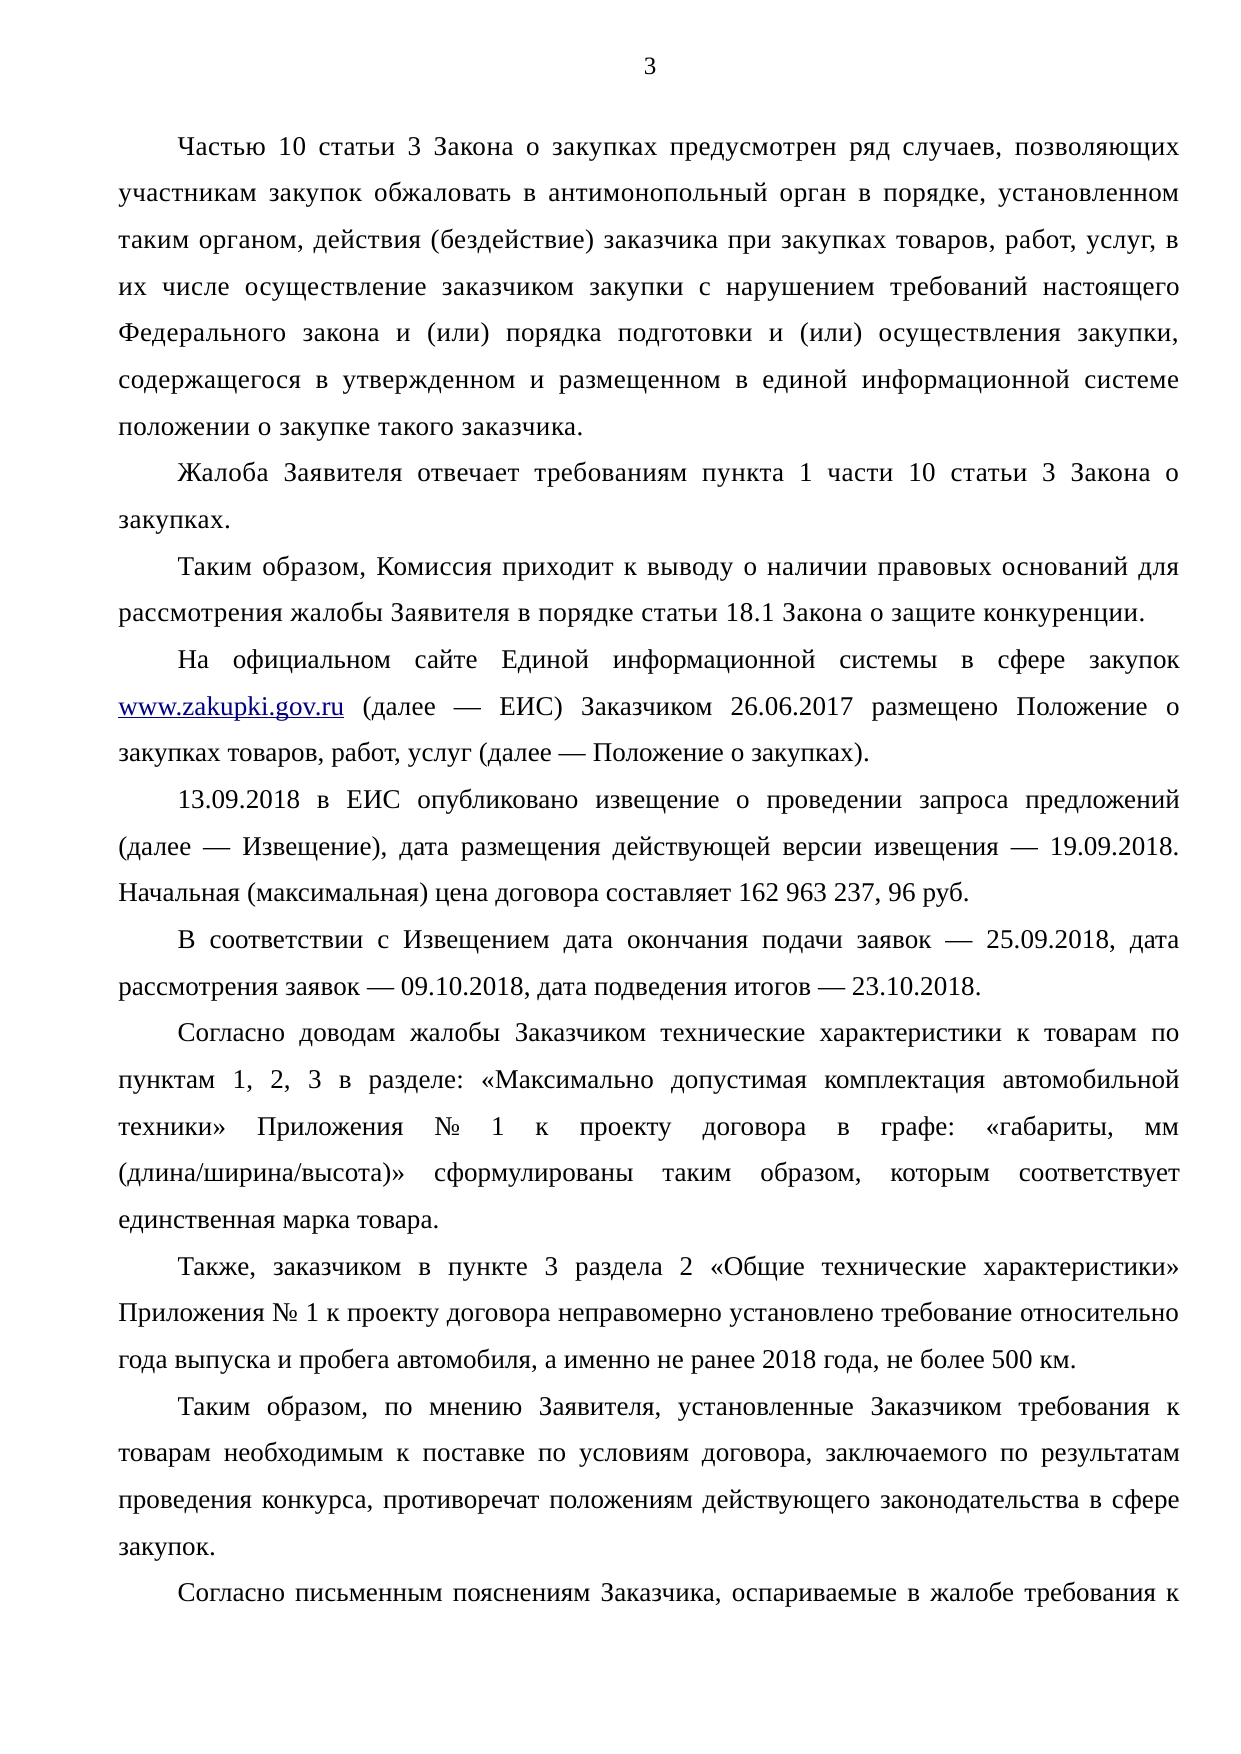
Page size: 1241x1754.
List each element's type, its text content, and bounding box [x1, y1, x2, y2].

text Таким образом, по мнению Заявителя, установленные Заказчиком требования к товарам необходимым к поставке по условиям договора, заключаемого по результатам проведения конкурса, противоречат положениям действующего законодательства в сфере закупок. [118, 1390, 1181, 1561]
text Согласно доводам жалобы Заказчиком технические характеристики к товарам по пунктам 1, 2, 3 в разделе: «Максимально допустимая комплектация автомобильной техники» Приложения № 1 к проекту договора в графе: «габариты, мм (длина/ширина/высота)» сформулированы таким образом, которым соответствует единственная марка товара. [118, 1017, 1181, 1234]
text На официальном сайте Единой информационной системы в сфере закупок www.zakupki.gov.ru (далее — ЕИС) Заказчиком 26.06.2017 размещено Положение о закупках товаров, работ, услуг (далее — Положение о закупках). [118, 643, 1181, 768]
text Согласно письменным пояснениям Заказчика, оспариваемые в жалобе требования к [118, 1577, 1181, 1608]
text Также, заказчиком в пункте 3 раздела 2 «Общие технические характеристики» Приложения № 1 к проекту договора неправомерно установлено требование относительно года выпуска и пробега автомобиля, а именно не ранее 2018 года, не более 500 км. [118, 1250, 1181, 1374]
text Жалоба Заявителя отвечает требованиям пункта 1 части 10 статьи 3 Закона о закупках. [118, 457, 1181, 534]
text 13.09.2018 в ЕИС опубликовано извещение о проведении запроса предложений (далее — Извещение), дата размещения действующей версии извещения — 19.09.2018. Начальная (максимальная) цена договора составляет 162 963 237, 96 руб. [118, 783, 1181, 908]
text Частью 10 статьи 3 Закона о закупках предусмотрен ряд случаев, позволяющих участникам закупок обжаловать в антимонопольный орган в порядке, установленном таким органом, действия (бездействие) заказчика при закупках товаров, работ, услуг, в их числе осуществление заказчиком закупки с нарушением требований настоящего Федерального закона и (или) порядка подготовки и (или) осуществления закупки, содержащегося в утвержденном и размещенном в единой информационной системе положении о закупке такого заказчика. [118, 130, 1181, 441]
text В соответствии с Извещением дата окончания подачи заявок — 25.09.2018, дата рассмотрения заявок — 09.10.2018, дата подведения итогов — 23.10.2018. [118, 923, 1181, 1001]
text Таким образом, Комиссия приходит к выводу о наличии правовых оснований для рассмотрения жалобы Заявителя в порядке статьи 18.1 Закона о защите конкуренции. [118, 550, 1181, 628]
